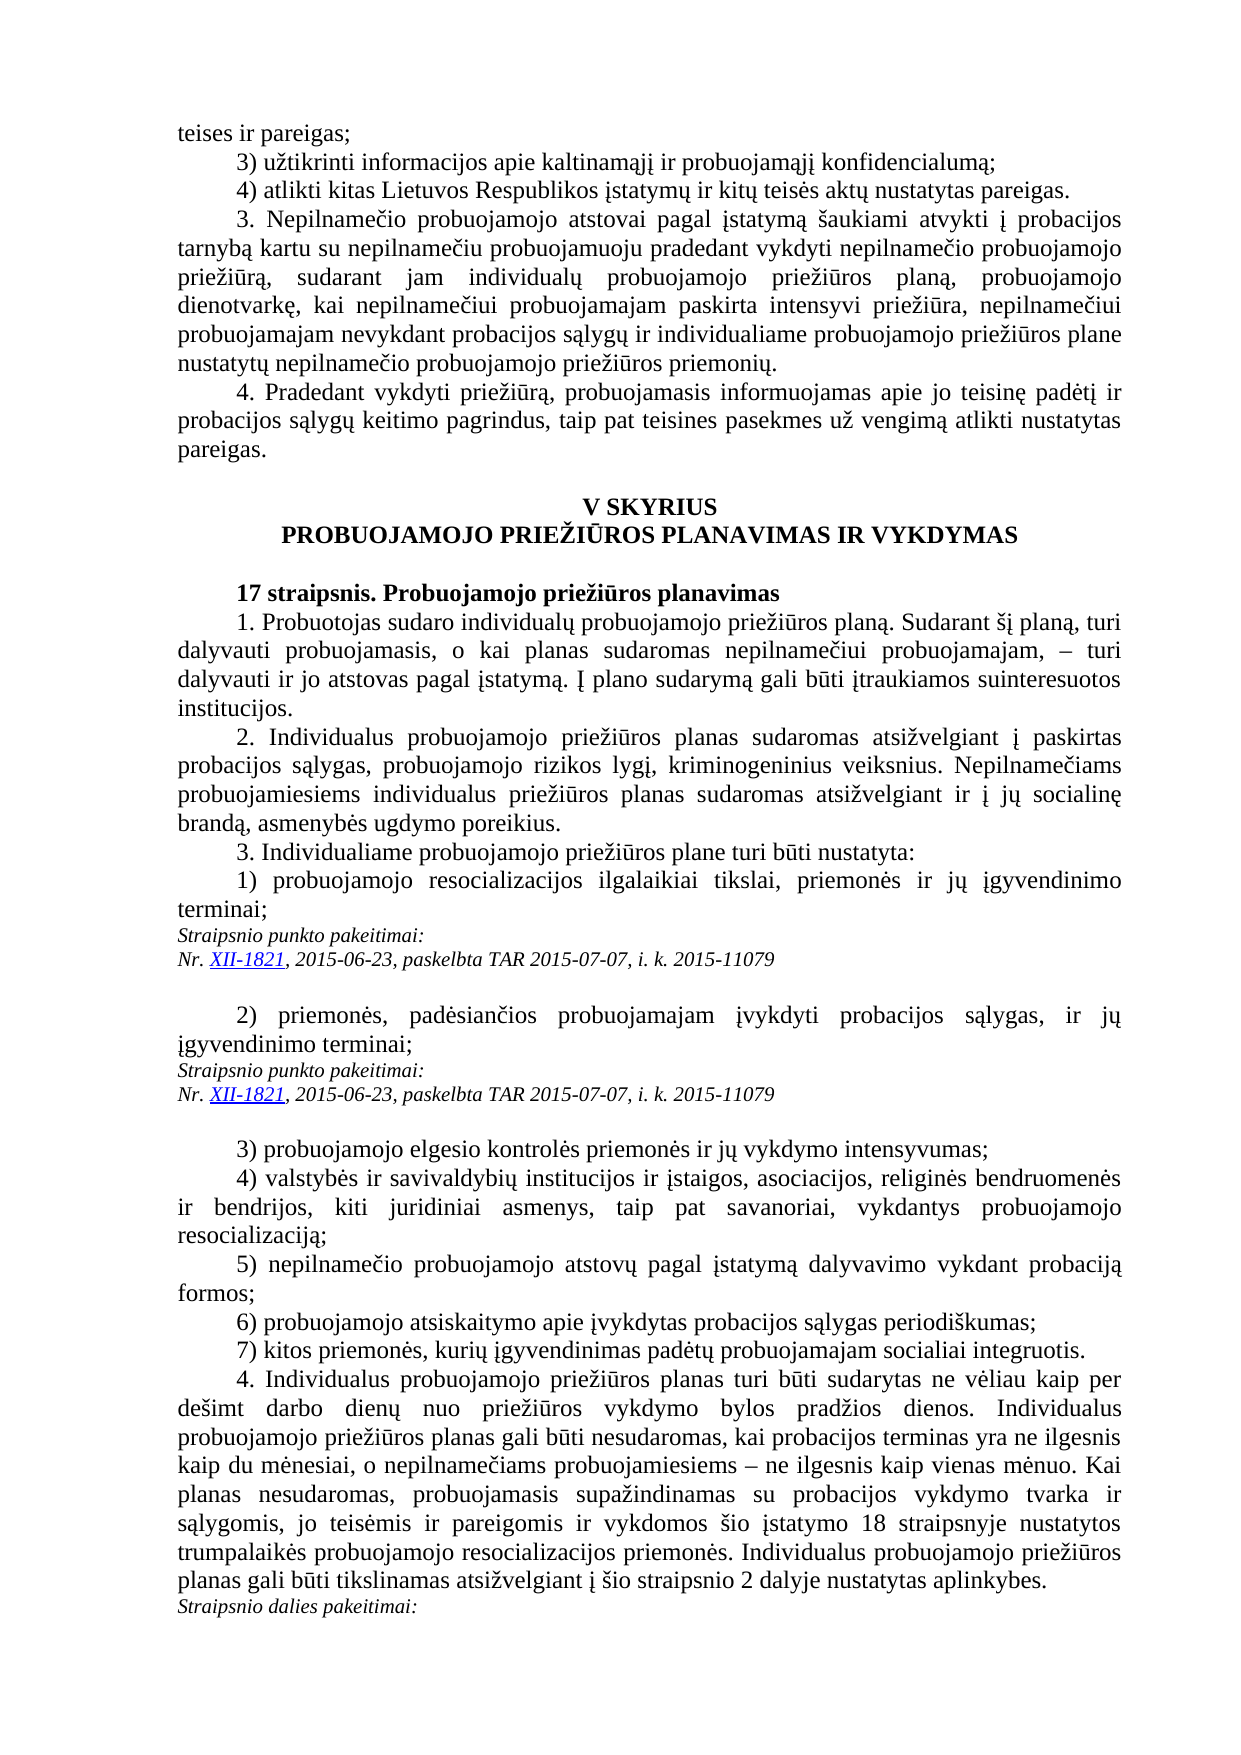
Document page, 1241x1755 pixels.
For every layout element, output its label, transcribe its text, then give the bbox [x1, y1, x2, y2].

text 4) valstybės ir savivaldybių institucijos ir įstaigos, asociacijos, religinės bendruomenės ir bendrijos, kiti juridiniai asmenys, taip pat savanoriai, vykdantys probuojamojo resocializaciją; [177, 1163, 1122, 1249]
text 2) priemonės, padėsiančios probuojamajam įvykdyti probacijos sąlygas, ir jų įgyvendinimo terminai; [177, 1000, 1122, 1057]
text 4. Individualus probuojamojo priežiūros planas turi būti sudarytas ne vėliau kaip per dešimt darbo dienų nuo priežiūros vykdymo bylos pradžios dienos. Individualus probuojamojo priežiūros planas gali būti nesudaromas, kai probacijos terminas yra ne ilgesnis kaip du mėnesiai, o nepilnamečiams probuojamiesiems – ne ilgesnis kaip vienas mėnuo. Kai planas nesudaromas, probuojamasis supažindinamas su probacijos vykdymo tvarka ir sąlygomis, jo teisėmis ir pareigomis ir vykdomos šio įstatymo 18 straipsnyje nustatytos trumpalaikės probuojamojo resocializacijos priemonės. Individualus probuojamojo priežiūros planas gali būti tikslinamas atsižvelgiant į šio straipsnio 2 dalyje nustatytas aplinkybes. [177, 1364, 1122, 1594]
text PROBUOJAMOJO PRIEŽIŪROS PLANAVIMAS IR VYKDYMAS [177, 521, 1122, 549]
text 17 straipsnis. Probuojamojo priežiūros planavimas [177, 578, 1122, 607]
text Nr. XII-1821, 2015-06-23, paskelbta TAR 2015-07-07, i. k. 2015-11079 [177, 1082, 1122, 1106]
text V SKYRIUS [177, 492, 1122, 521]
text teises ir pareigas; [177, 118, 1122, 147]
text Straipsnio punkto pakeitimai: [177, 923, 1122, 947]
text 4) atlikti kitas Lietuvos Respublikos įstatymų ir kitų teisės aktų nustatytas pareigas. [177, 176, 1122, 204]
text Straipsnio punkto pakeitimai: [177, 1057, 1122, 1082]
text 3. Nepilnamečio probuojamojo atstovai pagal įstatymą šaukiami atvykti į probacijos tarnybą kartu su nepilnamečiu probuojamuoju pradedant vykdyti nepilnamečio probuojamojo priežiūrą, sudarant jam individualų probuojamojo priežiūros planą, probuojamojo dienotvarkę, kai nepilnamečiui probuojamajam paskirta intensyvi priežiūra, nepilnamečiui probuojamajam nevykdant probacijos sąlygų ir individualiame probuojamojo priežiūros plane nustatytų nepilnamečio probuojamojo priežiūros priemonių. [177, 204, 1122, 377]
text Nr. XII-1821, 2015-06-23, paskelbta TAR 2015-07-07, i. k. 2015-11079 [177, 947, 1122, 971]
text 4. Pradedant vykdyti priežiūrą, probuojamasis informuojamas apie jo teisinę padėtį ir probacijos sąlygų keitimo pagrindus, taip pat teisines pasekmes už vengimą atlikti nustatytas pareigas. [177, 377, 1122, 463]
text 2. Individualus probuojamojo priežiūros planas sudaromas atsižvelgiant į paskirtas probacijos sąlygas, probuojamojo rizikos lygį, kriminogeninius veiksnius. Nepilnamečiams probuojamiesiems individualus priežiūros planas sudaromas atsižvelgiant ir į jų socialinę brandą, asmenybės ugdymo poreikius. [177, 722, 1122, 837]
text Straipsnio dalies pakeitimai: [177, 1594, 1122, 1618]
text 7) kitos priemonės, kurių įgyvendinimas padėtų probuojamajam socialiai integruotis. [177, 1336, 1122, 1364]
text 3) probuojamojo elgesio kontrolės priemonės ir jų vykdymo intensyvumas; [177, 1134, 1122, 1163]
text 3. Individualiame probuojamojo priežiūros plane turi būti nustatyta: [177, 837, 1122, 866]
text 1. Probuotojas sudaro individualų probuojamojo priežiūros planą. Sudarant šį planą, turi dalyvauti probuojamasis, o kai planas sudaromas nepilnamečiui probuojamajam, – turi dalyvauti ir jo atstovas pagal įstatymą. Į plano sudarymą gali būti įtraukiamos suinteresuotos institucijos. [177, 607, 1122, 722]
text 6) probuojamojo atsiskaitymo apie įvykdytas probacijos sąlygas periodiškumas; [177, 1307, 1122, 1336]
text 3) užtikrinti informacijos apie kaltinamąjį ir probuojamąjį konfidencialumą; [177, 147, 1122, 176]
text 5) nepilnamečio probuojamojo atstovų pagal įstatymą dalyvavimo vykdant probaciją formos; [177, 1249, 1122, 1307]
text 1) probuojamojo resocializacijos ilgalaikiai tikslai, priemonės ir jų įgyvendinimo terminai; [177, 866, 1122, 923]
